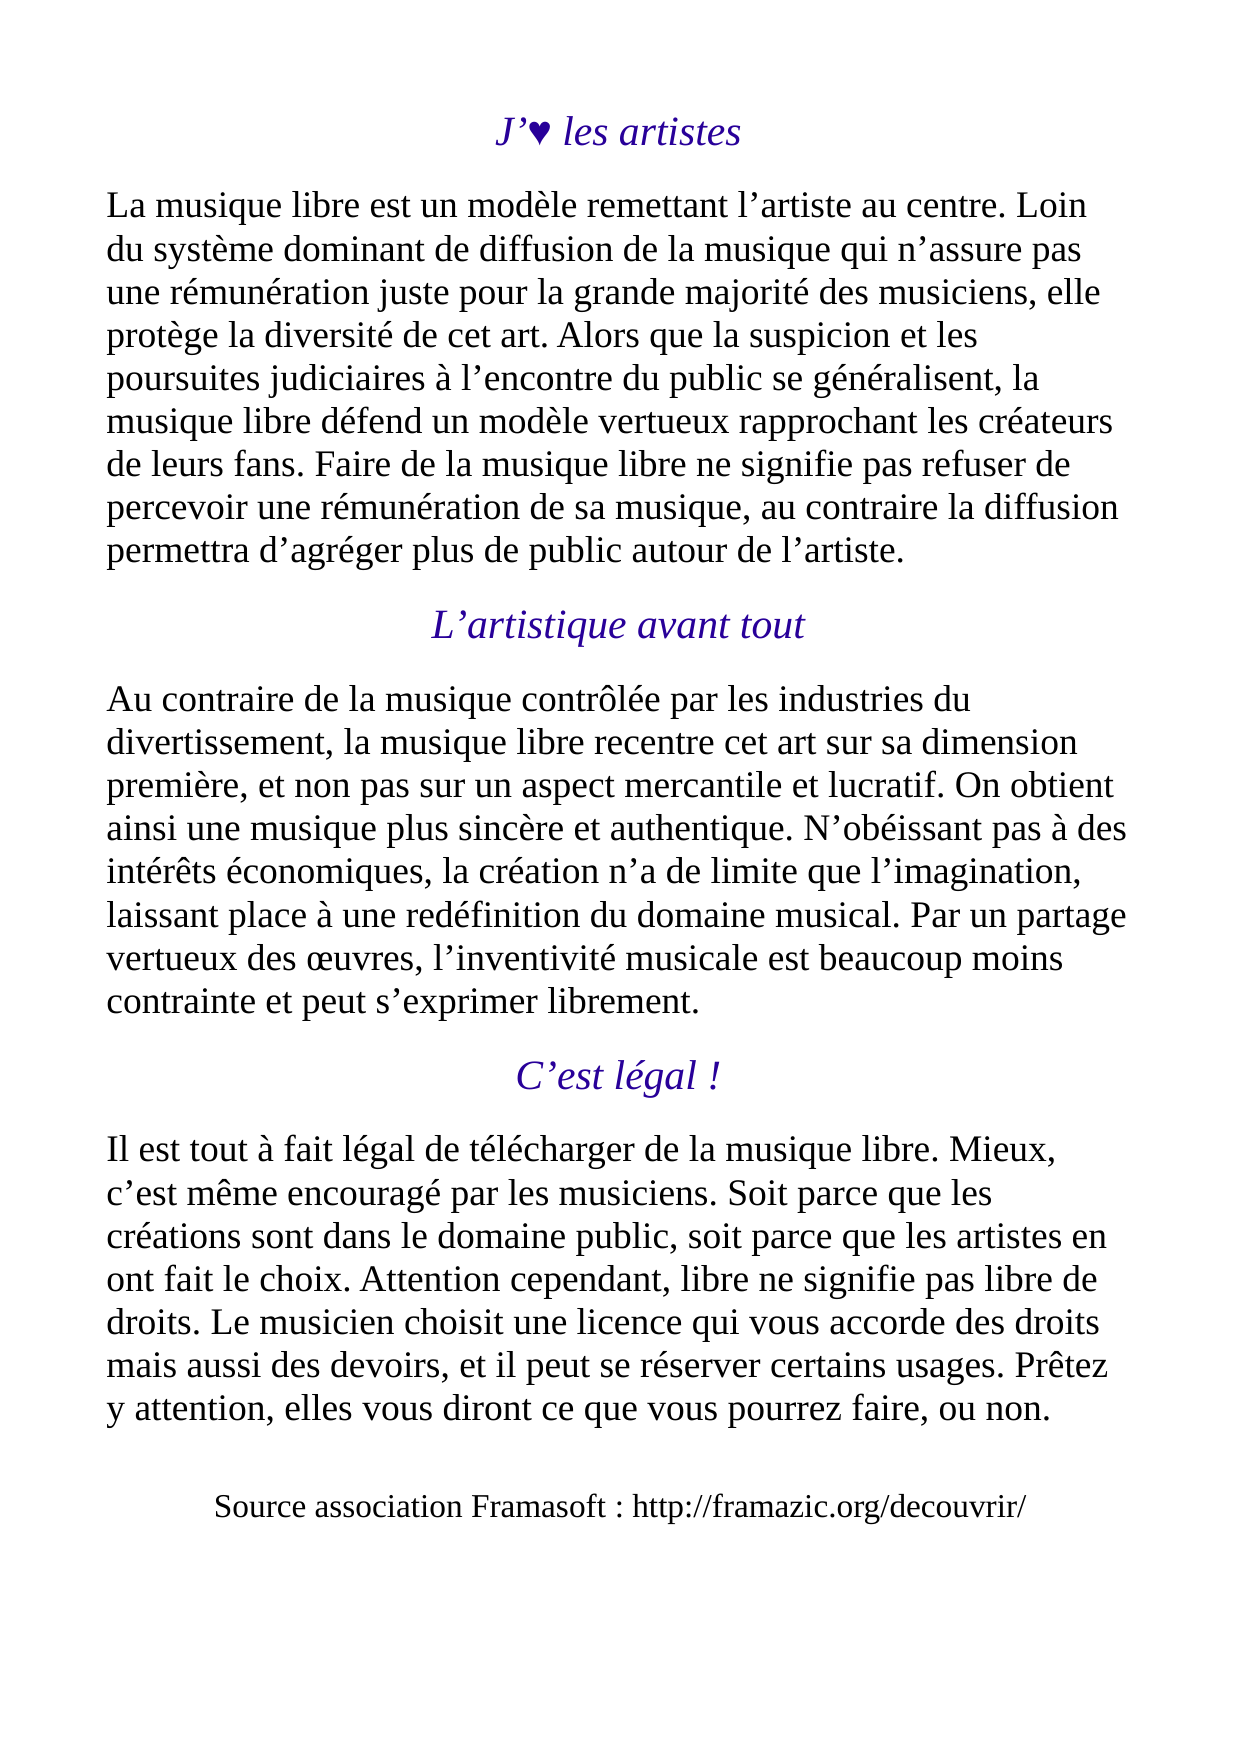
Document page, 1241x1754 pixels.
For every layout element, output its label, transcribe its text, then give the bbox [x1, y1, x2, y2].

text L’artistique avant tout [106, 600, 1134, 648]
text Source association Framasoft : http://framazic.org/decouvrir/ [106, 1486, 1134, 1524]
text Au contraire de la musique contrôlée par les industries du divertissement, la musique libre recentre cet art sur sa dimension première, et non pas sur un aspect mercantile et lucratif. On obtient ainsi une musique plus sincère et authentique. N’obéissant pas à des intérêts économiques, la création n’a de limite que l’imagination, laissant place à une redéfinition du domaine musical. Par un partage vertueux des œuvres, l’inventivité musicale est beaucoup moins contrainte et peut s’exprimer librement. [106, 676, 1134, 1021]
text C’est légal ! [106, 1050, 1134, 1098]
text La musique libre est un modèle remettant l’artiste au centre. Loin du système dominant de diffusion de la musique qui n’assure pas une rémunération juste pour la grande majorité des musiciens, elle protège la diversité de cet art. Alors que la suspicion et les poursuites judiciaires à l’encontre du public se généralisent, la musique libre défend un modèle vertueux rapprochant les créateurs de leurs fans. Faire de la musique libre ne signifie pas refuser de percevoir une rémunération de sa musique, au contraire la diffusion permettra d’agréger plus de public autour de l’artiste. [106, 183, 1134, 571]
text Il est tout à fait légal de télécharger de la musique libre. Mieux, c’est même encouragé par les musiciens. Soit parce que les créations sont dans le domaine public, soit parce que les artistes en ont fait le choix. Attention cependant, libre ne signifie pas libre de droits. Le musicien choisit une licence qui vous accorde des droits mais aussi des devoirs, et il peut se réserver certains usages. Prêtez y attention, elles vous diront ce que vous pourrez faire, ou non. [106, 1127, 1134, 1429]
text J’♥ les artistes [106, 106, 1134, 154]
